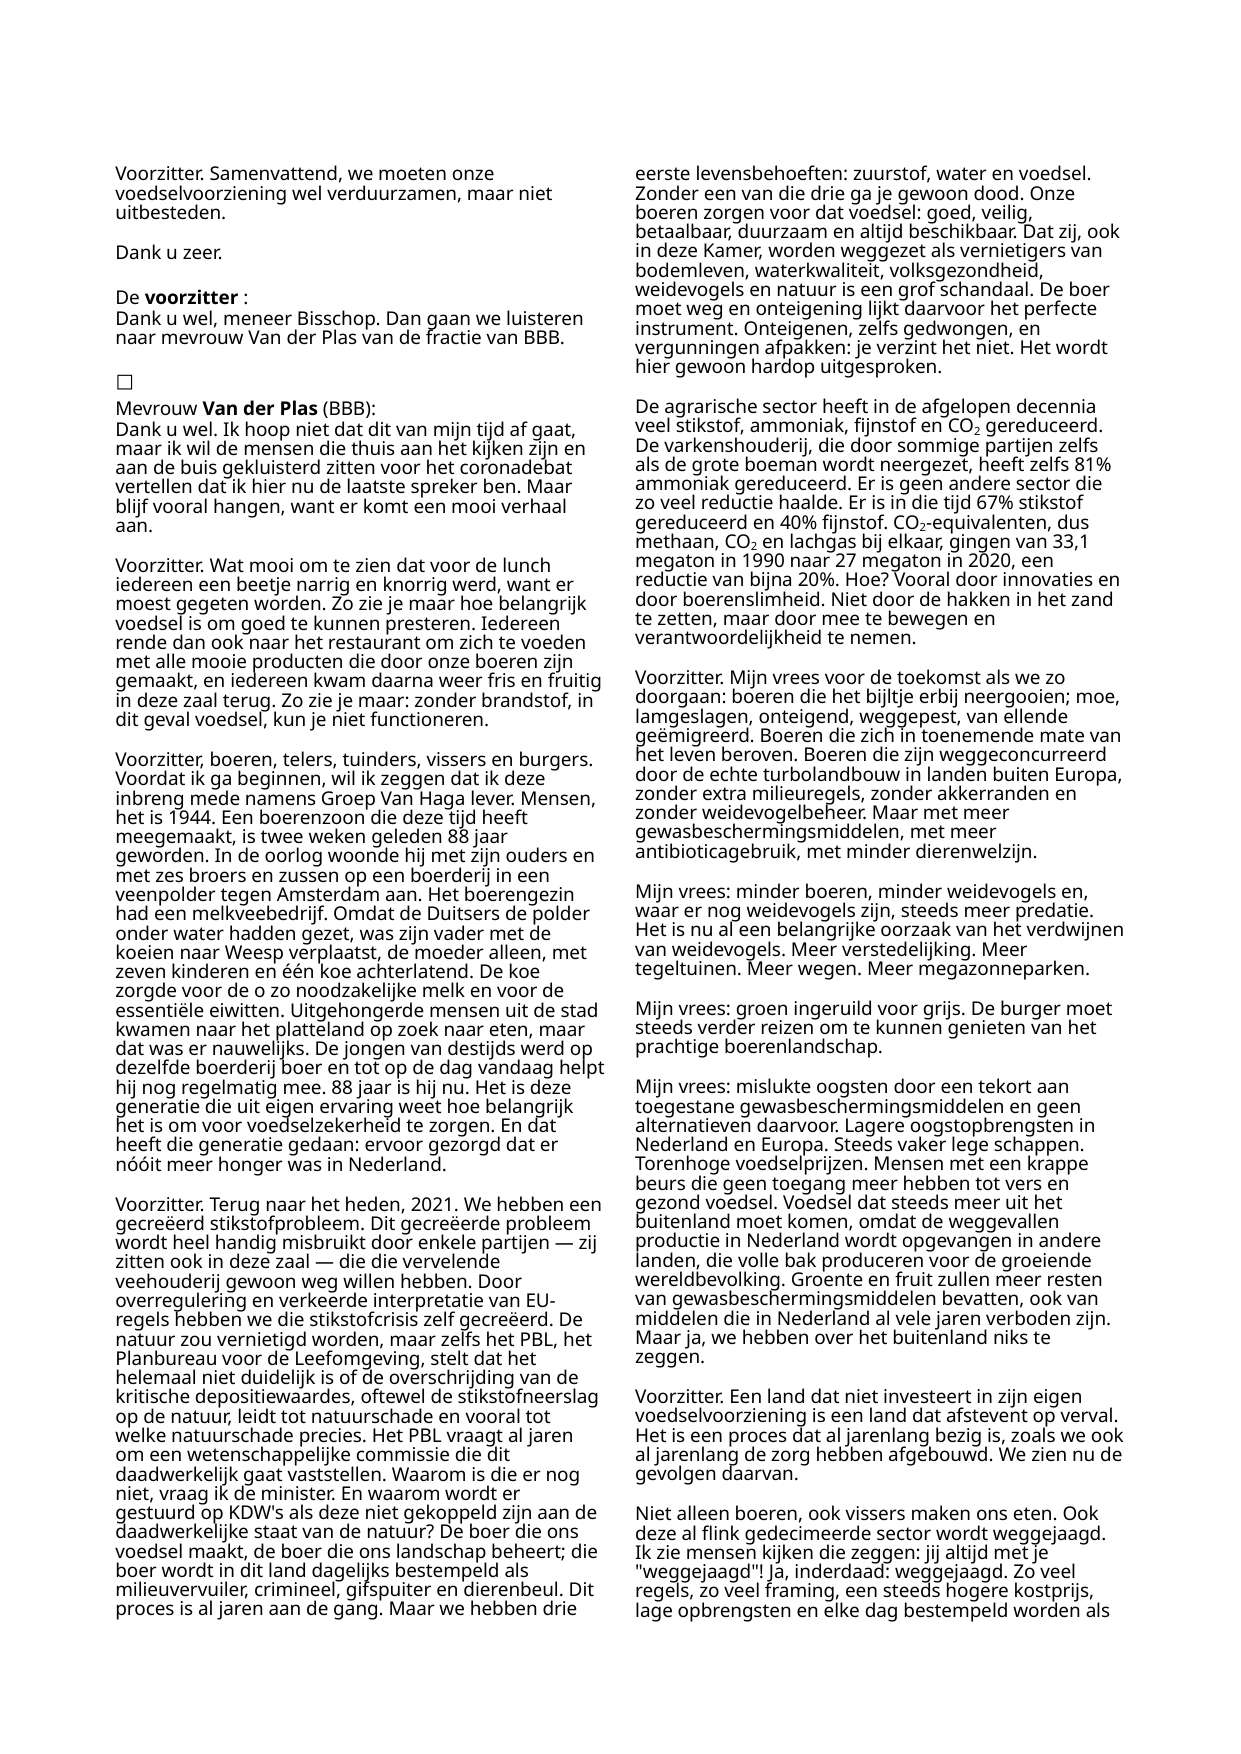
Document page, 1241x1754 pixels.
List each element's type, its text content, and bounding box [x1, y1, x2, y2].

text Dank u wel. Ik hoop niet dat dit van mijn tijd af gaat, maar ik wil de mensen die thuis aan het kijken zijn en aan de buis gekluisterd zitten voor het coronadebat vertellen dat ik hier nu de laatste spreker ben. Maar blijf vooral hangen, want er komt een mooi verhaal aan. [115, 421, 605, 536]
text Mijn vrees: mislukte oogsten door een tekort aan toegestane gewasbeschermingsmiddelen en geen alternatieven daarvoor. Lagere oogstopbrengsten in Nederland en Europa. Steeds vaker lege schappen. Torenhoge voedselprijzen. Mensen met een krappe beurs die geen toegang meer hebben tot vers en gezond voedsel. Voedsel dat steeds meer uit het buitenland moet komen, omdat de weggevallen productie in Nederland wordt opgevangen in andere landen, die volle bak produceren voor de groeiende wereldbevolking. Groente en fruit zullen meer resten van gewasbeschermingsmiddelen bevatten, ook van middelen die in Nederland al vele jaren verboden zijn. Maar ja, we hebben over het buitenland niks te zeggen. [635, 1078, 1125, 1367]
text De voorzitter : [115, 284, 605, 310]
text Niet alleen boeren, ook vissers maken ons eten. Ook deze al flink gedecimeerde sector wordt weggejaagd. Ik zie mensen kijken die zeggen: jij altijd met je "weggejaagd"! Ja, inderdaad: weggejaagd. Zo veel regels, zo veel framing, een steeds hogere kostprijs, lage opbrengsten en elke dag bestempeld worden als [635, 1505, 1125, 1621]
text Mijn vrees: groen ingeruild voor grijs. De burger moet steeds verder reizen om te kunnen genieten van het prachtige boerenlandschap. [635, 1000, 1125, 1058]
text Dank u wel, meneer Bisschop. Dan gaan we luisteren naar mevrouw Van der Plas van de fractie van BBB. [115, 310, 605, 348]
text Mevrouw Van der Plas (BBB): [115, 395, 605, 421]
text Voorzitter. Een land dat niet investeert in zijn eigen voedselvoorziening is een land dat afstevent op verval. Het is een proces dat al jarenlang bezig is, zoals we ook al jarenlang de zorg hebben afgebouwd. We zien nu de gevolgen daarvan. [635, 1388, 1125, 1484]
text Dank u zeer. [115, 244, 605, 263]
text ⬜ [115, 369, 605, 395]
text Voorzitter. Wat mooi om te zien dat voor de lunch iedereen een beetje narrig en knorrig werd, want er moest gegeten worden. Zo zie je maar hoe belangrijk voedsel is om goed te kunnen presteren. Iedereen rende dan ook naar het restaurant om zich te voeden met alle mooie producten die door onze boeren zijn gemaakt, en iedereen kwam daarna weer fris en fruitig in deze zaal terug. Zo zie je maar: zonder brandstof, in dit geval voedsel, kun je niet functioneren. [115, 557, 605, 730]
text eerste levensbehoeften: zuurstof, water en voedsel. Zonder een van die drie ga je gewoon dood. Onze boeren zorgen voor dat voedsel: goed, veilig, betaalbaar, duurzaam en altijd beschikbaar. Dat zij, ook in deze Kamer, worden weggezet als vernietigers van bodemleven, waterkwaliteit, volksgezondheid, weidevogels en natuur is een grof schandaal. De boer moet weg en onteigening lijkt daarvoor het perfecte instrument. Onteigenen, zelfs gedwongen, en vergunningen afpakken: je verzint het niet. Het wordt hier gewoon hardop uitgesproken. [635, 165, 1125, 377]
text Mijn vrees: minder boeren, minder weidevogels en, waar er nog weidevogels zijn, steeds meer predatie. Het is nu al een belangrijke oorzaak van het verdwijnen van weidevogels. Meer verstedelijking. Meer tegeltuinen. Meer wegen. Meer megazonneparken. [635, 883, 1125, 979]
text Voorzitter. Mijn vrees voor de toekomst als we zo doorgaan: boeren die het bijltje erbij neergooien; moe, lamgeslagen, onteigend, weggepest, van ellende geëmigreerd. Boeren die zich in toenemende mate van het leven beroven. Boeren die zijn weggeconcurreerd door de echte turbolandbouw in landen buiten Europa, zonder extra milieuregels, zonder akkerranden en zonder weidevogelbeheer. Maar met meer gewasbeschermingsmiddelen, met meer antibioticagebruik, met minder dierenwelzijn. [635, 669, 1125, 862]
text Voorzitter. Samenvattend, we moeten onze voedselvoorziening wel verduurzamen, maar niet uitbesteden. [115, 165, 605, 223]
text Voorzitter. Terug naar het heden, 2021. We hebben een gecreëerd stikstofprobleem. Dit gecreëerde probleem wordt heel handig misbruikt door enkele partijen — zij zitten ook in deze zaal — die die vervelende veehouderij gewoon weg willen hebben. Door overregulering en verkeerde interpretatie van EU-regels hebben we die stikstofcrisis zelf gecreëerd. De natuur zou vernietigd worden, maar zelfs het PBL, het Planbureau voor de Leefomgeving, stelt dat het helemaal niet duidelijk is of de overschrijding van de kritische depositiewaardes, oftewel de stikstofneerslag op de natuur, leidt tot natuurschade en vooral tot welke natuurschade precies. Het PBL vraagt al jaren om een wetenschappelijke commissie die dit daadwerkelijk gaat vaststellen. Waarom is die er nog niet, vraag ik de minister. En waarom wordt er gestuurd op KDW's als deze niet gekoppeld zijn aan de daadwerkelijke staat van de natuur? De boer die ons voedsel maakt, de boer die ons landschap beheert; die boer wordt in dit land dagelijks bestempeld als milieuvervuiler, crimineel, gifspuiter en dierenbeul. Dit proces is al jaren aan de gang. Maar we hebben drie [115, 1196, 605, 1620]
text Voorzitter, boeren, telers, tuinders, vissers en burgers. Voordat ik ga beginnen, wil ik zeggen dat ik deze inbreng mede namens Groep Van Haga lever. Mensen, het is 1944. Een boerenzoon die deze tijd heeft meegemaakt, is twee weken geleden 88 jaar geworden. In de oorlog woonde hij met zijn ouders en met zes broers en zussen op een boerderij in een veenpolder tegen Amsterdam aan. Het boerengezin had een melkveebedrijf. Omdat de Duitsers de polder onder water hadden gezet, was zijn vader met de koeien naar Weesp verplaatst, de moeder alleen, met zeven kinderen en één koe achterlatend. De koe zorgde voor de o zo noodzakelijke melk en voor de essentiële eiwitten. Uitgehongerde mensen uit de stad kwamen naar het platteland op zoek naar eten, maar dat was er nauwelijks. De jongen van destijds werd op dezelfde boerderij boer en tot op de dag vandaag helpt hij nog regelmatig mee. 88 jaar is hij nu. Het is deze generatie die uit eigen ervaring weet hoe belangrijk het is om voor voedselzekerheid te zorgen. En dat heeft die generatie gedaan: ervoor gezorgd dat er nóóit meer honger was in Nederland. [115, 751, 605, 1175]
text De agrarische sector heeft in de afgelopen decennia veel stikstof, ammoniak, fijnstof en CO2 gereduceerd. De varkenshouderij, die door sommige partijen zelfs als de grote boeman wordt neergezet, heeft zelfs 81% ammoniak gereduceerd. Er is geen andere sector die zo veel reductie haalde. Er is in die tijd 67% stikstof gereduceerd en 40% fijnstof. CO2-equivalenten, dus methaan, CO2 en lachgas bij elkaar, gingen van 33,1 megaton in 1990 naar 27 megaton in 2020, een reductie van bijna 20%. Hoe? Vooral door innovaties en door boerenslimheid. Niet door de hakken in het zand te zetten, maar door mee te bewegen en verantwoordelijkheid te nemen. [635, 398, 1125, 648]
